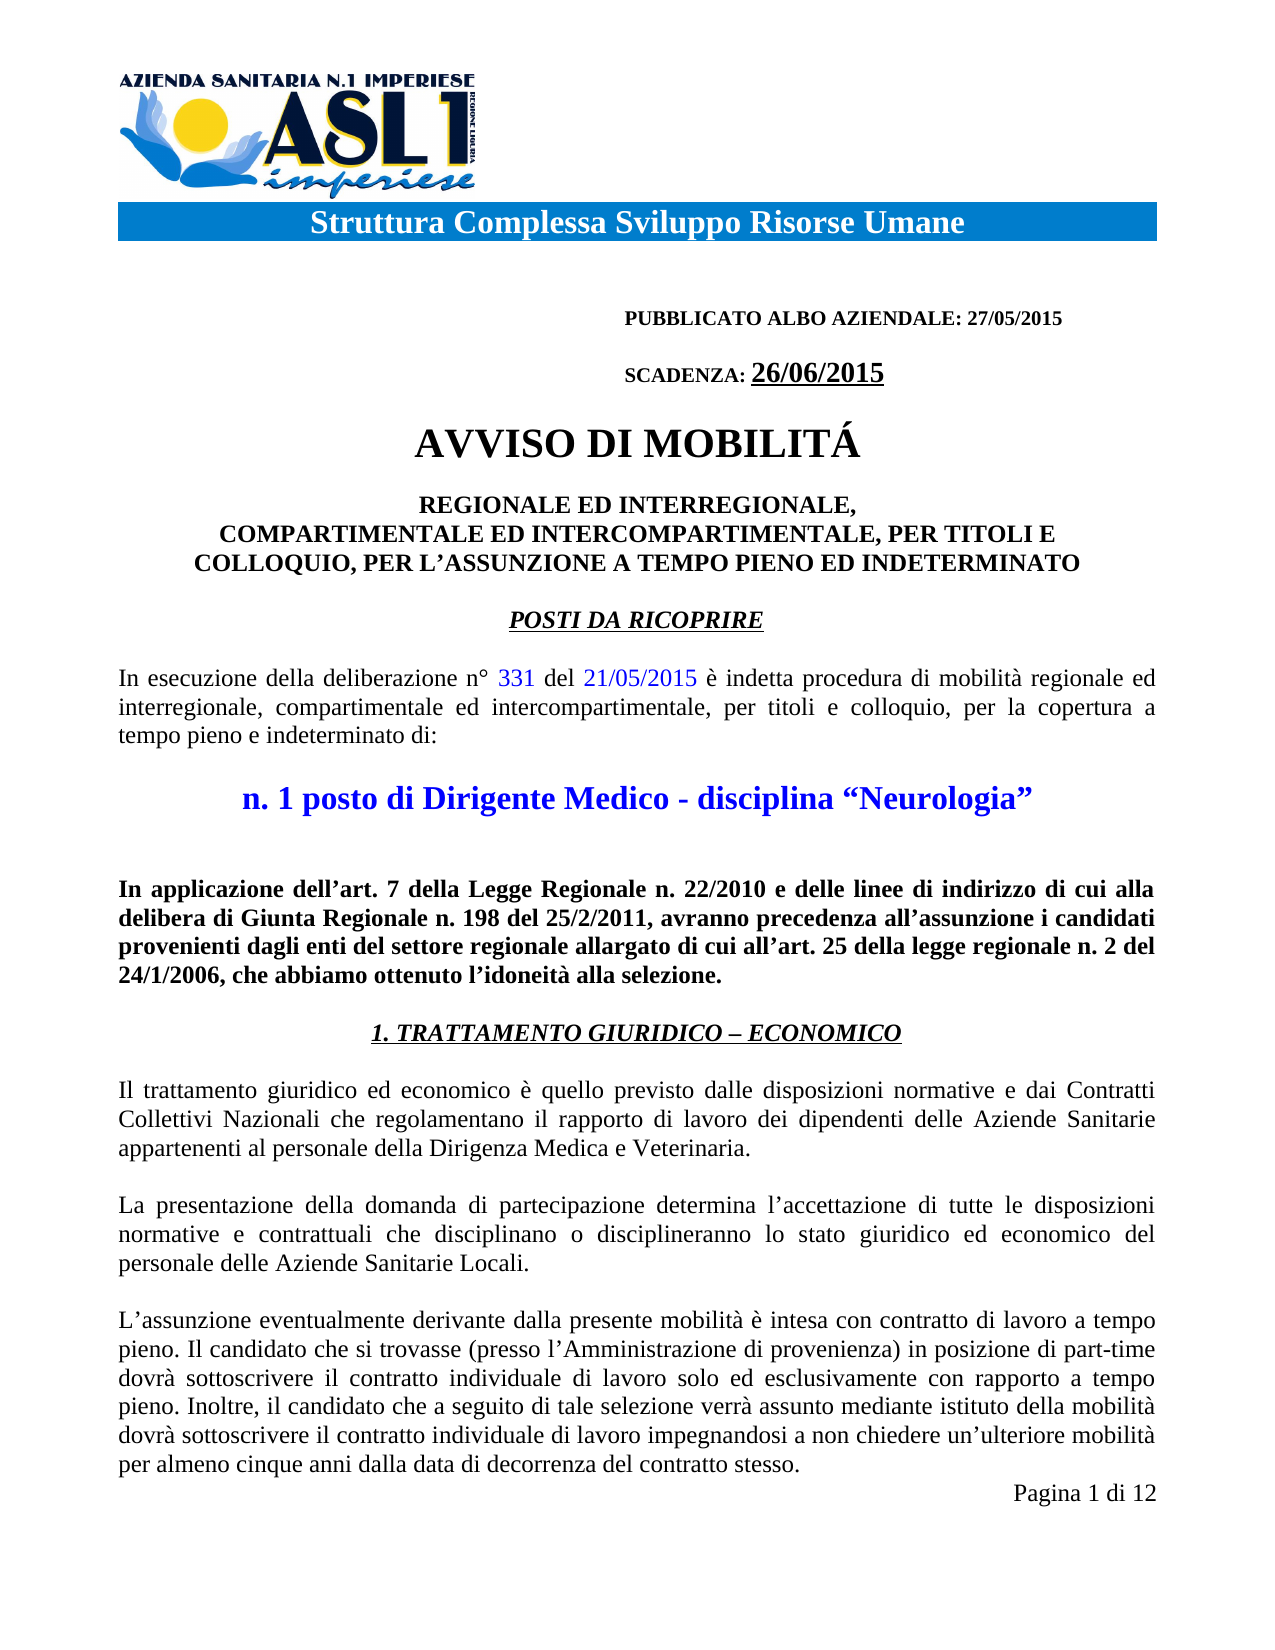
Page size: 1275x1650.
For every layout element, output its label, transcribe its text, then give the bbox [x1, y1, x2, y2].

text In esecuzione della deliberazione n° 331 del 21/05/2015 è indetta procedura di mobilità regionale ed interregionale, compartimentale ed intercompartimentale, per titoli e colloquio, per la copertura a tempo pieno e indeterminato di: [118, 663, 1157, 749]
text Il trattamento giuridico ed economico è quello previsto dalle disposizioni normative e dai Contratti Collettivi Nazionali che regolamentano il rapporto di lavoro dei dipendenti delle Aziende Sanitarie appartenenti al personale della Dirigenza Medica e Veterinaria. [118, 1075, 1157, 1161]
text 1. TRATTAMENTO GIURIDICO – ECONOMICO [118, 1018, 1157, 1046]
subtitle PUBBLICATO ALBO AZIENDALE: 27/05/2015 [624, 306, 1157, 330]
text L’assunzione eventualmente derivante dalla presente mobilità è intesa con contratto di lavoro a tempo pieno. Il candidato che si trovasse (presso l’Amministrazione di provenienza) in posizione di part-time dovrà sottoscrivere il contratto individuale di lavoro solo ed esclusivamente con rapporto a tempo pieno. Inoltre, il candidato che a seguito di tale selezione verrà assunto mediante istituto della mobilità dovrà sottoscrivere il contratto individuale di lavoro impegnandosi a non chiedere un’ulteriore mobilità per almeno cinque anni dalla data di decorrenza del contratto stesso. [118, 1305, 1157, 1478]
text In applicazione dell’art. 7 della Legge Regionale n. 22/2010 e delle linee di indirizzo di cui alla delibera di Giunta Regionale n. 198 del 25/2/2011, avranno precedenza all’assunzione i candidati provenienti dagli enti del settore regionale allargato di cui all’art. 25 della legge regionale n. 2 del 24/1/2006, che abbiamo ottenuto l’idoneità alla selezione. [118, 874, 1157, 989]
text AVVISO DI MOBILITÁ [118, 419, 1157, 467]
text POSTI DA RICOPRIRE [118, 606, 1157, 634]
subtitle SCADENZA: 26/06/2015 [624, 355, 1157, 388]
subtitle COLLOQUIO, PER L’ASSUNZIONE A TEMPO PIENO ED INDETERMINATO [118, 548, 1157, 577]
picture [119, 74, 475, 199]
text REGIONALE ED INTERREGIONALE, [118, 491, 1157, 519]
text n. 1 posto di Dirigente Medico - disciplina “Neurologia” [118, 778, 1157, 816]
text COMPARTIMENTALE ED INTERCOMPARTIMENTALE, PER TITOLI E [118, 519, 1157, 548]
text La presentazione della domanda di partecipazione determina l’accettazione di tutte le disposizioni normative e contrattuali che disciplinano o disciplineranno lo stato giuridico ed economico del personale delle Aziende Sanitarie Locali. [118, 1190, 1157, 1276]
